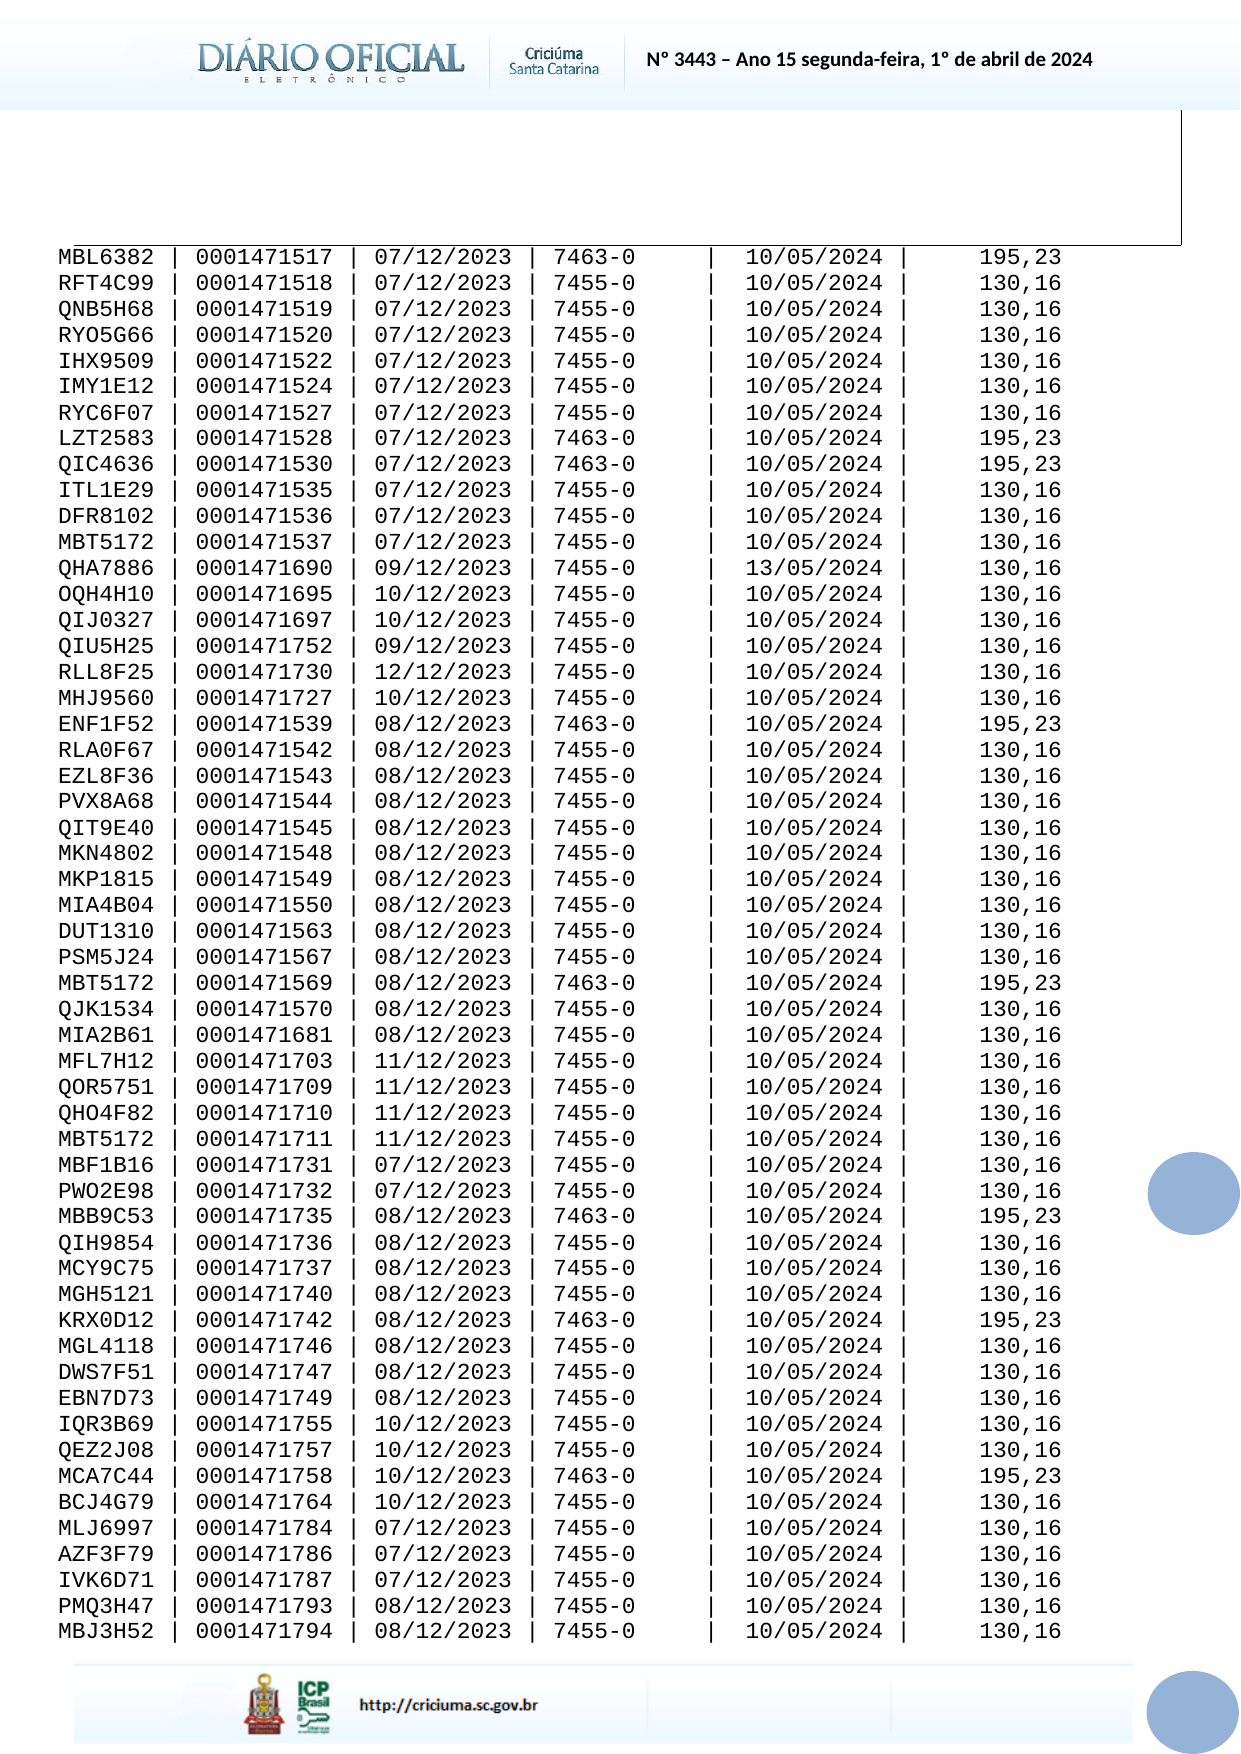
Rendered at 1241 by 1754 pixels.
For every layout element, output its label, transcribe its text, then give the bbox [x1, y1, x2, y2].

text MGL4118 | 0001471746 | 08/12/2023 | 7455-0 | 10/05/2024 | 130,16 [44, 1334, 1181, 1361]
text DUT1310 | 0001471563 | 08/12/2023 | 7455-0 | 10/05/2024 | 130,16 [44, 919, 1181, 946]
text IHX9509 | 0001471522 | 07/12/2023 | 7455-0 | 10/05/2024 | 130,16 [44, 349, 1181, 375]
text PSM5J24 | 0001471567 | 08/12/2023 | 7455-0 | 10/05/2024 | 130,16 [44, 946, 1181, 971]
text QIJ0327 | 0001471697 | 10/12/2023 | 7455-0 | 10/05/2024 | 130,16 [44, 608, 1181, 634]
text EZL8F36 | 0001471543 | 08/12/2023 | 7455-0 | 10/05/2024 | 130,16 [44, 764, 1181, 790]
text MKN4802 | 0001471548 | 08/12/2023 | 7455-0 | 10/05/2024 | 130,16 [44, 842, 1181, 868]
text MBJ3H52 | 0001471794 | 08/12/2023 | 7455-0 | 10/05/2024 | 130,16 [44, 1620, 1181, 1646]
text QIH9854 | 0001471736 | 08/12/2023 | 7455-0 | 10/05/2024 | 130,16 [44, 1231, 1181, 1257]
text MIA2B61 | 0001471681 | 08/12/2023 | 7455-0 | 10/05/2024 | 130,16 [44, 1023, 1181, 1049]
text MHJ9560 | 0001471727 | 10/12/2023 | 7455-0 | 10/05/2024 | 130,16 [44, 686, 1181, 712]
text OQH4H10 | 0001471695 | 10/12/2023 | 7455-0 | 10/05/2024 | 130,16 [44, 582, 1181, 608]
text MCA7C44 | 0001471758 | 10/12/2023 | 7463-0 | 10/05/2024 | 195,23 [44, 1464, 1181, 1490]
text MIA4B04 | 0001471550 | 08/12/2023 | 7455-0 | 10/05/2024 | 130,16 [44, 894, 1181, 919]
text QIU5H25 | 0001471752 | 09/12/2023 | 7455-0 | 10/05/2024 | 130,16 [44, 634, 1181, 660]
text DWS7F51 | 0001471747 | 08/12/2023 | 7455-0 | 10/05/2024 | 130,16 [44, 1361, 1181, 1386]
text MGH5121 | 0001471740 | 08/12/2023 | 7455-0 | 10/05/2024 | 130,16 [44, 1283, 1181, 1309]
text PWO2E98 | 0001471732 | 07/12/2023 | 7455-0 | 10/05/2024 | 130,16 [44, 1179, 1150, 1205]
text KRX0D12 | 0001471742 | 08/12/2023 | 7463-0 | 10/05/2024 | 195,23 [44, 1309, 1181, 1334]
text MBT5172 | 0001471569 | 08/12/2023 | 7463-0 | 10/05/2024 | 195,23 [44, 971, 1181, 997]
text AZF3F79 | 0001471786 | 07/12/2023 | 7455-0 | 10/05/2024 | 130,16 [44, 1542, 1181, 1568]
text QOR5751 | 0001471709 | 11/12/2023 | 7455-0 | 10/05/2024 | 130,16 [44, 1075, 1181, 1101]
text MBL6382 | 0001471517 | 07/12/2023 | 7463-0 | 10/05/2024 | 195,23 [44, 245, 1181, 271]
text LZT2583 | 0001471528 | 07/12/2023 | 7463-0 | 10/05/2024 | 195,23 [44, 427, 1181, 453]
text DFR8102 | 0001471536 | 07/12/2023 | 7455-0 | 10/05/2024 | 130,16 [44, 504, 1181, 531]
text RYO5G66 | 0001471520 | 07/12/2023 | 7455-0 | 10/05/2024 | 130,16 [44, 323, 1181, 349]
text IQR3B69 | 0001471755 | 10/12/2023 | 7455-0 | 10/05/2024 | 130,16 [44, 1412, 1181, 1438]
text MBB9C53 | 0001471735 | 08/12/2023 | 7463-0 | 10/05/2024 | 195,23 [44, 1205, 1171, 1231]
text MBT5172 | 0001471537 | 07/12/2023 | 7455-0 | 10/05/2024 | 130,16 [44, 531, 1181, 556]
text BCJ4G79 | 0001471764 | 10/12/2023 | 7455-0 | 10/05/2024 | 130,16 [44, 1490, 1181, 1516]
text RFT4C99 | 0001471518 | 07/12/2023 | 7455-0 | 10/05/2024 | 130,16 [44, 271, 1181, 297]
text MLJ6997 | 0001471784 | 07/12/2023 | 7455-0 | 10/05/2024 | 130,16 [44, 1516, 1181, 1542]
text IMY1E12 | 0001471524 | 07/12/2023 | 7455-0 | 10/05/2024 | 130,16 [44, 375, 1181, 401]
text MBF1B16 | 0001471731 | 07/12/2023 | 7455-0 | 10/05/2024 | 130,16 [44, 1153, 1180, 1179]
text IVK6D71 | 0001471787 | 07/12/2023 | 7455-0 | 10/05/2024 | 130,16 [44, 1568, 1181, 1594]
text QEZ2J08 | 0001471757 | 10/12/2023 | 7455-0 | 10/05/2024 | 130,16 [44, 1438, 1181, 1464]
text ENF1F52 | 0001471539 | 08/12/2023 | 7463-0 | 10/05/2024 | 195,23 [44, 712, 1181, 738]
text RLA0F67 | 0001471542 | 08/12/2023 | 7455-0 | 10/05/2024 | 130,16 [44, 738, 1181, 764]
text QHA7886 | 0001471690 | 09/12/2023 | 7455-0 | 13/05/2024 | 130,16 [44, 556, 1181, 582]
text MFL7H12 | 0001471703 | 11/12/2023 | 7455-0 | 10/05/2024 | 130,16 [44, 1049, 1181, 1075]
text MCY9C75 | 0001471737 | 08/12/2023 | 7455-0 | 10/05/2024 | 130,16 [44, 1257, 1181, 1283]
text RLL8F25 | 0001471730 | 12/12/2023 | 7455-0 | 10/05/2024 | 130,16 [44, 660, 1181, 686]
text ITL1E29 | 0001471535 | 07/12/2023 | 7455-0 | 10/05/2024 | 130,16 [44, 479, 1181, 504]
text QIT9E40 | 0001471545 | 08/12/2023 | 7455-0 | 10/05/2024 | 130,16 [44, 816, 1181, 842]
text EBN7D73 | 0001471749 | 08/12/2023 | 7455-0 | 10/05/2024 | 130,16 [44, 1386, 1181, 1412]
text MKP1815 | 0001471549 | 08/12/2023 | 7455-0 | 10/05/2024 | 130,16 [44, 868, 1181, 894]
text QIC4636 | 0001471530 | 07/12/2023 | 7463-0 | 10/05/2024 | 195,23 [44, 453, 1181, 479]
text PMQ3H47 | 0001471793 | 08/12/2023 | 7455-0 | 10/05/2024 | 130,16 [44, 1594, 1181, 1620]
text QHO4F82 | 0001471710 | 11/12/2023 | 7455-0 | 10/05/2024 | 130,16 [44, 1101, 1181, 1127]
text QNB5H68 | 0001471519 | 07/12/2023 | 7455-0 | 10/05/2024 | 130,16 [44, 297, 1181, 323]
text MBT5172 | 0001471711 | 11/12/2023 | 7455-0 | 10/05/2024 | 130,16 [44, 1127, 1181, 1153]
text QJK1534 | 0001471570 | 08/12/2023 | 7455-0 | 10/05/2024 | 130,16 [44, 997, 1181, 1023]
text PVX8A68 | 0001471544 | 08/12/2023 | 7455-0 | 10/05/2024 | 130,16 [44, 790, 1181, 816]
text RYC6F07 | 0001471527 | 07/12/2023 | 7455-0 | 10/05/2024 | 130,16 [44, 401, 1181, 427]
